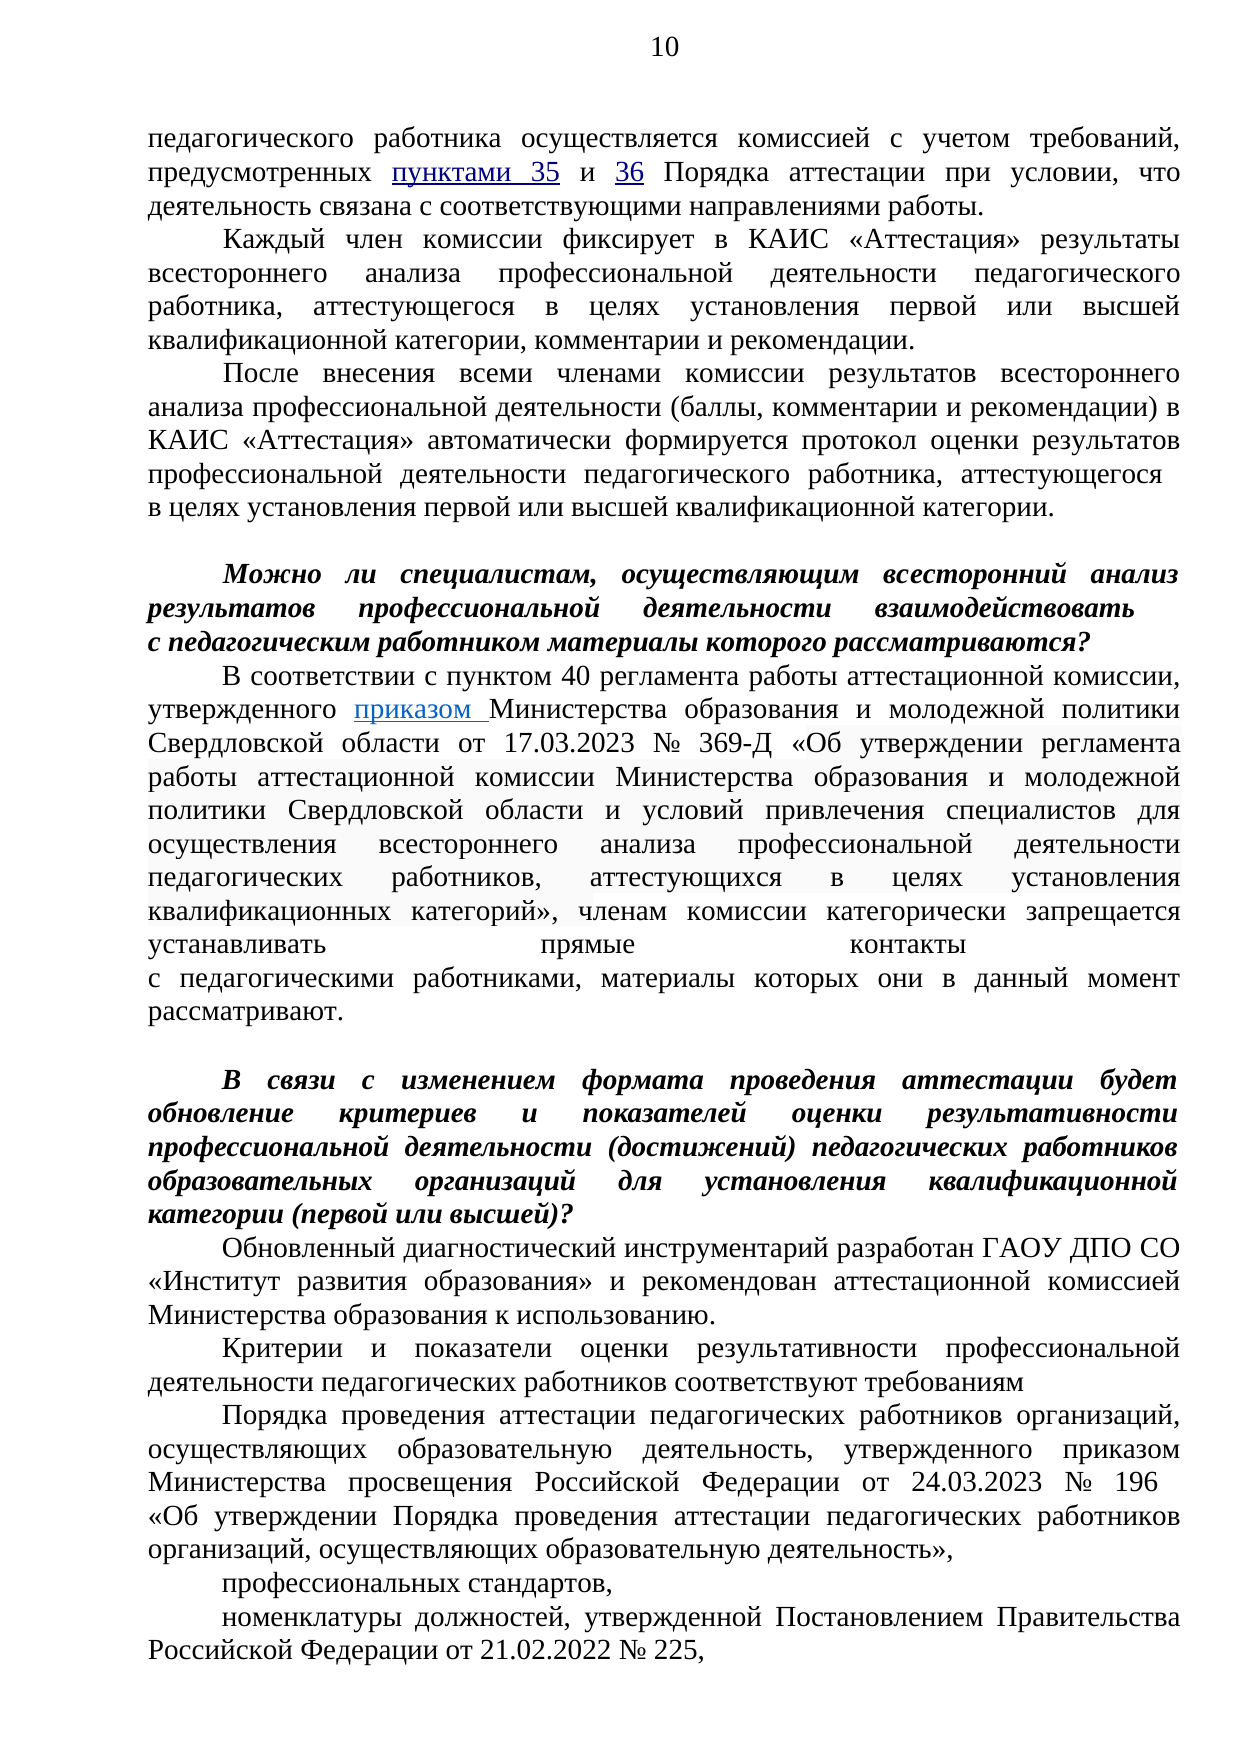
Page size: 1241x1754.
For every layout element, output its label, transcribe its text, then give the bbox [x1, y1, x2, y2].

text Каждый член комиссии фиксирует в КАИС «Аттестация» результаты всестороннего анализа профессиональной деятельности педагогического работника, аттестующегося в целях установления первой или высшей квалификационной категории, комментарии и рекомендации. [148, 221, 1181, 355]
text профессиональных стандартов, [148, 1565, 1181, 1599]
text Критерии и показатели оценки результативности профессиональной деятельности педагогических работников соответствуют требованиям [148, 1330, 1181, 1397]
text Можно ли специалистам, осуществляющим всесторонний анализ результатов профессиональной деятельности взаимодействовать с педагогическим работником материалы которого рассматриваются? [148, 557, 1181, 657]
text Порядка проведения аттестации педагогических работников организаций, осуществляющих образовательную деятельность, утвержденного приказом Министерства просвещения Российской Федерации от 24.03.2023 № 196 «Об утверждении Порядка проведения аттестации педагогических работников организаций, осуществляющих образовательную деятельность», [148, 1397, 1181, 1565]
text В связи с изменением формата проведения аттестации будет обновление критериев и показателей оценки результативности профессиональной деятельности (достижений) педагогических работников образовательных организаций для установления квалификационной категории (первой или высшей)? [148, 1062, 1181, 1230]
text номенклатуры должностей, утвержденной Постановлением Правительства Российской Федерации от 21.02.2022 № 225, [148, 1599, 1181, 1666]
text После внесения всеми членами комиссии результатов всестороннего анализа профессиональной деятельности (баллы, комментарии и рекомендации) в КАИС «Аттестация» автоматически формируется протокол оценки результатов профессиональной деятельности педагогического работника, аттестующегося в целях установления первой или высшей квалификационной категории. [148, 355, 1181, 523]
text Обновленный диагностический инструментарий разработан ГАОУ ДПО СО «Институт развития образования» и рекомендован аттестационной комиссией Министерства образования к использованию. [148, 1230, 1181, 1330]
text педагогического работника осуществляется комиссией с учетом требований, предусмотренных пунктами 35 и 36 Порядка аттестации при условии, что деятельность связана с соответствующими направлениями работы. [148, 121, 1181, 221]
text В соответствии с пунктом 40 регламента работы аттестационной комиссии, утвержденного приказом Министерства образования и молодежной политики Свердловской области от 17.03.2023 № 369-Д «Об утверждении регламента работы аттестационной комиссии Министерства образования и молодежной политики Свердловской области и условий привлечения специалистов для осуществления всестороннего анализа профессиональной деятельности педагогических работников, аттестующихся в целях установления квалификационных категорий», членам комиссии категорически запрещается устанавливать прямые контакты с педагогическими работниками, материалы которых они в данный момент рассматривают. [148, 658, 1181, 1027]
